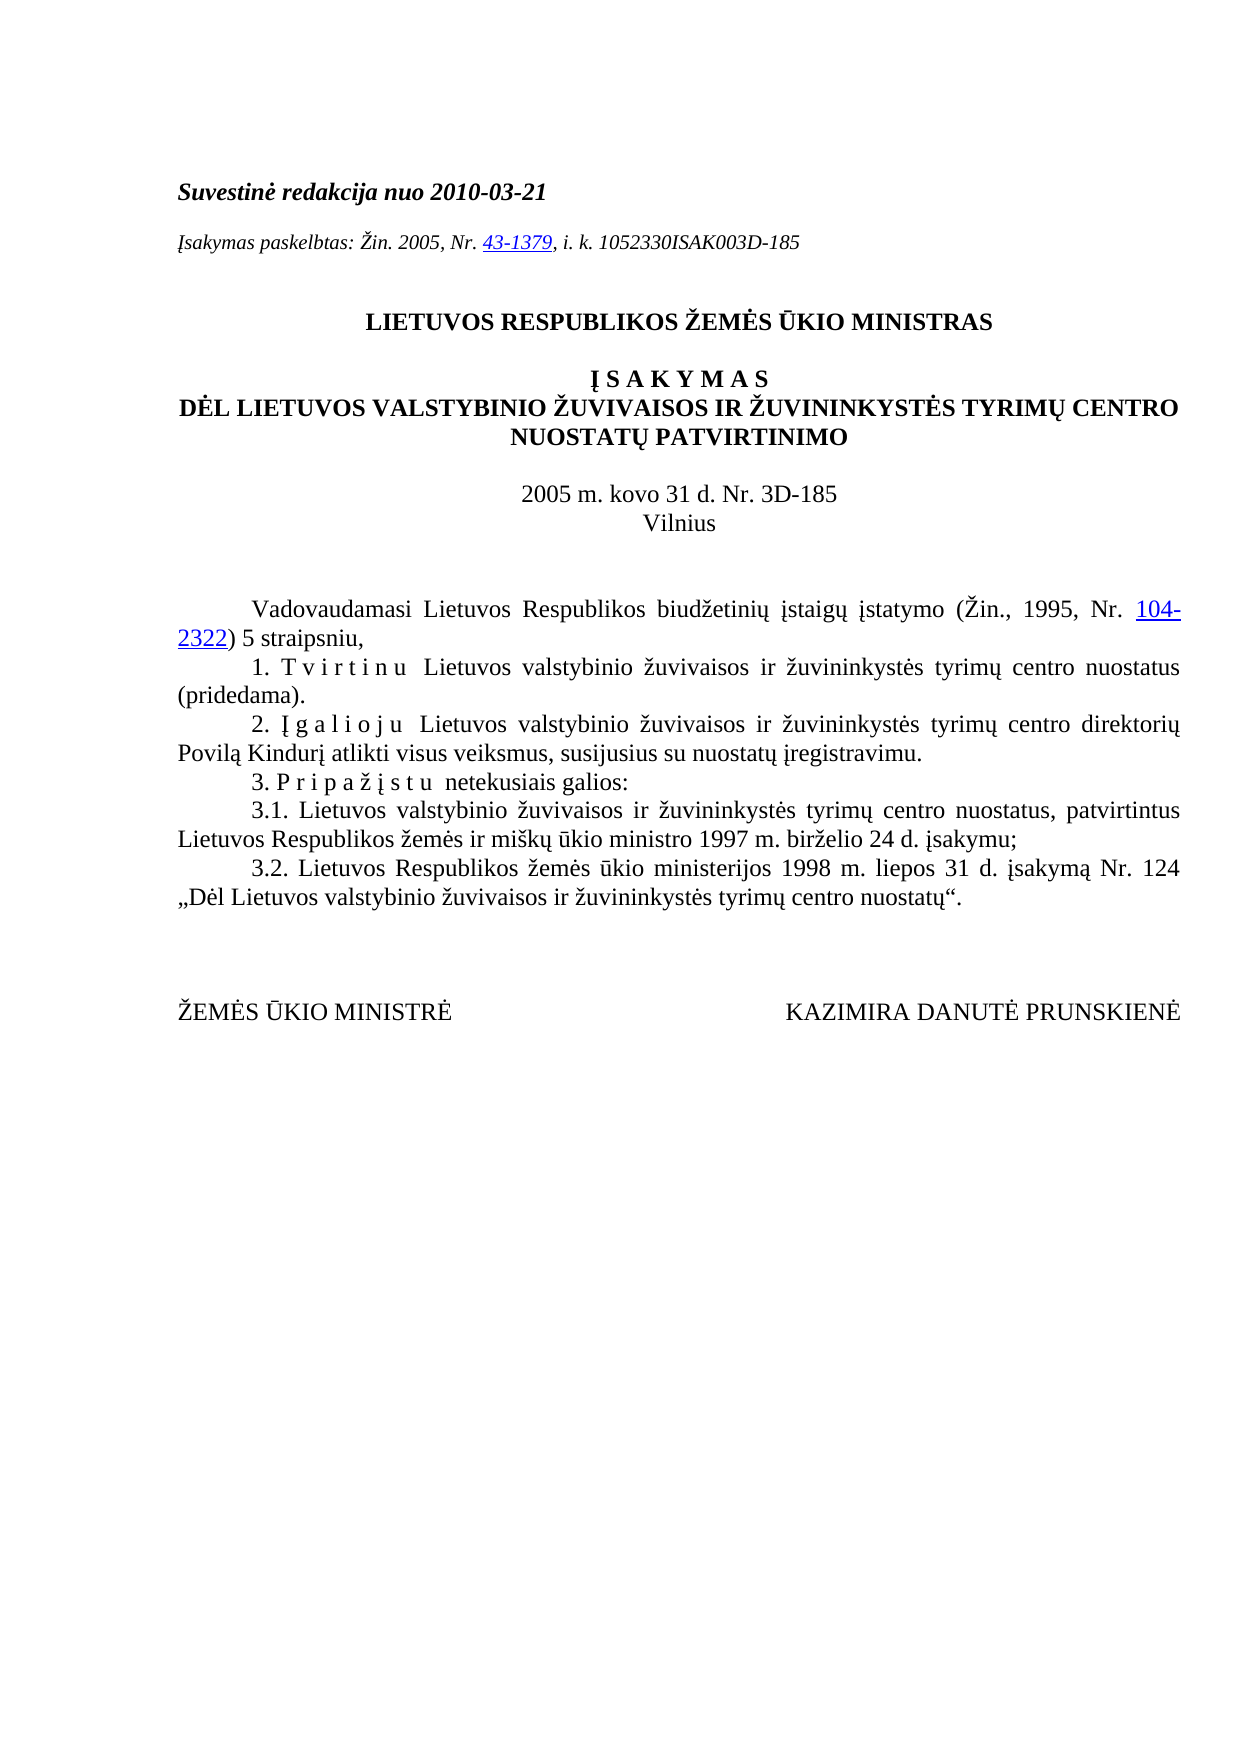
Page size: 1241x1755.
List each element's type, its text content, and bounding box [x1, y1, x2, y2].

text Vilnius [177, 508, 1181, 537]
text LIETUVOS RESPUBLIKOS ŽEMĖS ŪKIO MINISTRAS [177, 307, 1181, 336]
text 1. Tvirtinu Lietuvos valstybinio žuvivaisos ir žuvininkystės tyrimų centro nuostatus (pridedama). [177, 652, 1181, 709]
text 3.2. Lietuvos Respublikos žemės ūkio ministerijos 1998 m. liepos 31 d. įsakymą Nr. 124 „Dėl Lietuvos valstybinio žuvivaisos ir žuvininkystės tyrimų centro nuostatų“. [177, 853, 1181, 911]
text 2005 m. kovo 31 d. Nr. 3D-185 [177, 479, 1181, 508]
text DĖL LIETUVOS VALSTYBINIO ŽUVIVAISOS IR ŽUVININKYSTĖS TYRIMŲ CENTRO NUOSTATŲ PATVIRTINIMO [177, 393, 1181, 451]
text Suvestinė redakcija nuo 2010-03-21 [177, 177, 1181, 206]
text Įsakymas paskelbtas: Žin. 2005, Nr. 43-1379, i. k. 1052330ISAK003D-185 [177, 230, 1181, 254]
text Vadovaudamasi Lietuvos Respublikos biudžetinių įstaigų įstatymo (Žin., 1995, Nr. 104-2322) 5 straipsniu, [177, 594, 1181, 652]
text ŽEMĖS ŪKIO MINISTRĖ KAZIMIRA DANUTĖ PRUNSKIENĖ [177, 997, 1181, 1026]
text 2. Įgalioju Lietuvos valstybinio žuvivaisos ir žuvininkystės tyrimų centro direktorių Povilą Kindurį atlikti visus veiksmus, susijusius su nuostatų įregistravimu. [177, 709, 1181, 767]
text 3.1. Lietuvos valstybinio žuvivaisos ir žuvininkystės tyrimų centro nuostatus, patvirtintus Lietuvos Respublikos žemės ir miškų ūkio ministro 1997 m. birželio 24 d. įsakymu; [177, 796, 1181, 853]
text 3. Pripažįstu netekusiais galios: [177, 767, 1181, 796]
text Į S A K Y M A S [177, 364, 1181, 393]
